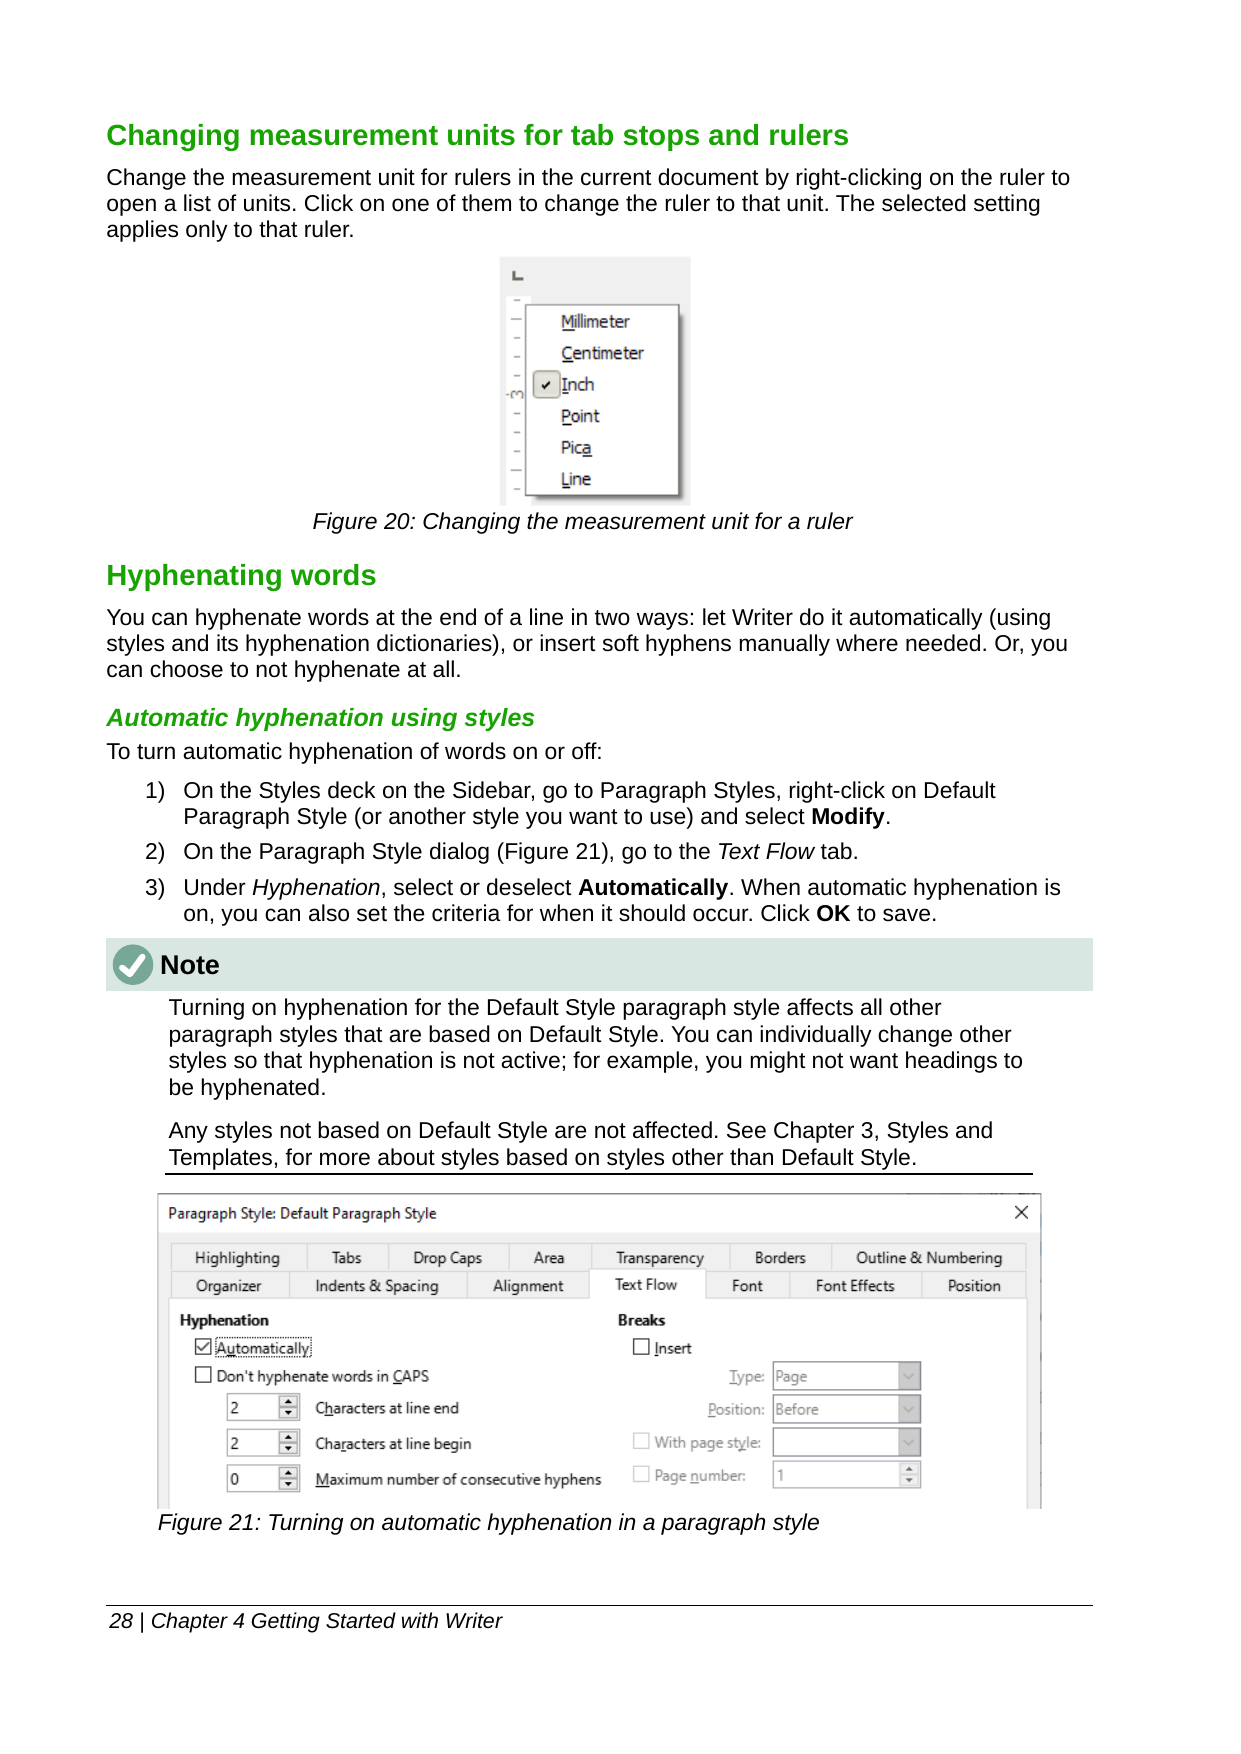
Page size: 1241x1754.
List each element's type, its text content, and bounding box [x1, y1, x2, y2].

text Figure 21: Turning on automatic hyphenation in a paragraph style [158, 1509, 1041, 1535]
picture [157, 1193, 1042, 1509]
list On the Styles deck on the Sidebar, go to Paragraph Styles, right-click on Default Paragraph Style (or another style you want to use) and select Modify. [165, 777, 1093, 829]
list To turn automatic hyphenation of words on or off: [106, 738, 1093, 764]
text Turning on hyphenation for the Default Style paragraph style affects all other paragraph styles that are based on Default Style. You can individually change other styles so that hyphenation is not active; for example, you might not want headings to be hyphenated. [165, 991, 1033, 1100]
subtitle Note [106, 938, 1093, 991]
list Under Hyphenation, select or deselect Automatically. When automatic hyphenation is on, you can also set the criteria for when it should occur. Click OK to save. [165, 873, 1093, 926]
text Any styles not based on Default Style are not affected. See Chapter 3, Styles and Templates, for more about styles based on styles other than Default Style. [165, 1114, 1033, 1173]
picture [497, 255, 694, 509]
list On the Paragraph Style dialog (Figure 21), go to the Text Flow tab. [165, 838, 1093, 864]
subtitle Changing measurement units for tab stops and rulers [106, 118, 1093, 152]
text Change the measurement unit for rulers in the current document by right-clicking on the ruler to open a list of units. Click on one of them to change the ruler to that unit. The selected setting applies only to that ruler. [106, 163, 1093, 242]
text Figure 20: Changing the measurement unit for a ruler [312, 255, 886, 534]
subtitle Automatic hyphenation using styles [106, 703, 1093, 732]
text You can hyphenate words at the end of a line in two ways: let Writer do it automatically (using styles and its hyphenation dictionaries), or insert soft hyphens manually where needed. Or, you can choose to not hyphenate at all. [106, 603, 1093, 682]
subtitle Hyphenating words [106, 558, 1093, 592]
